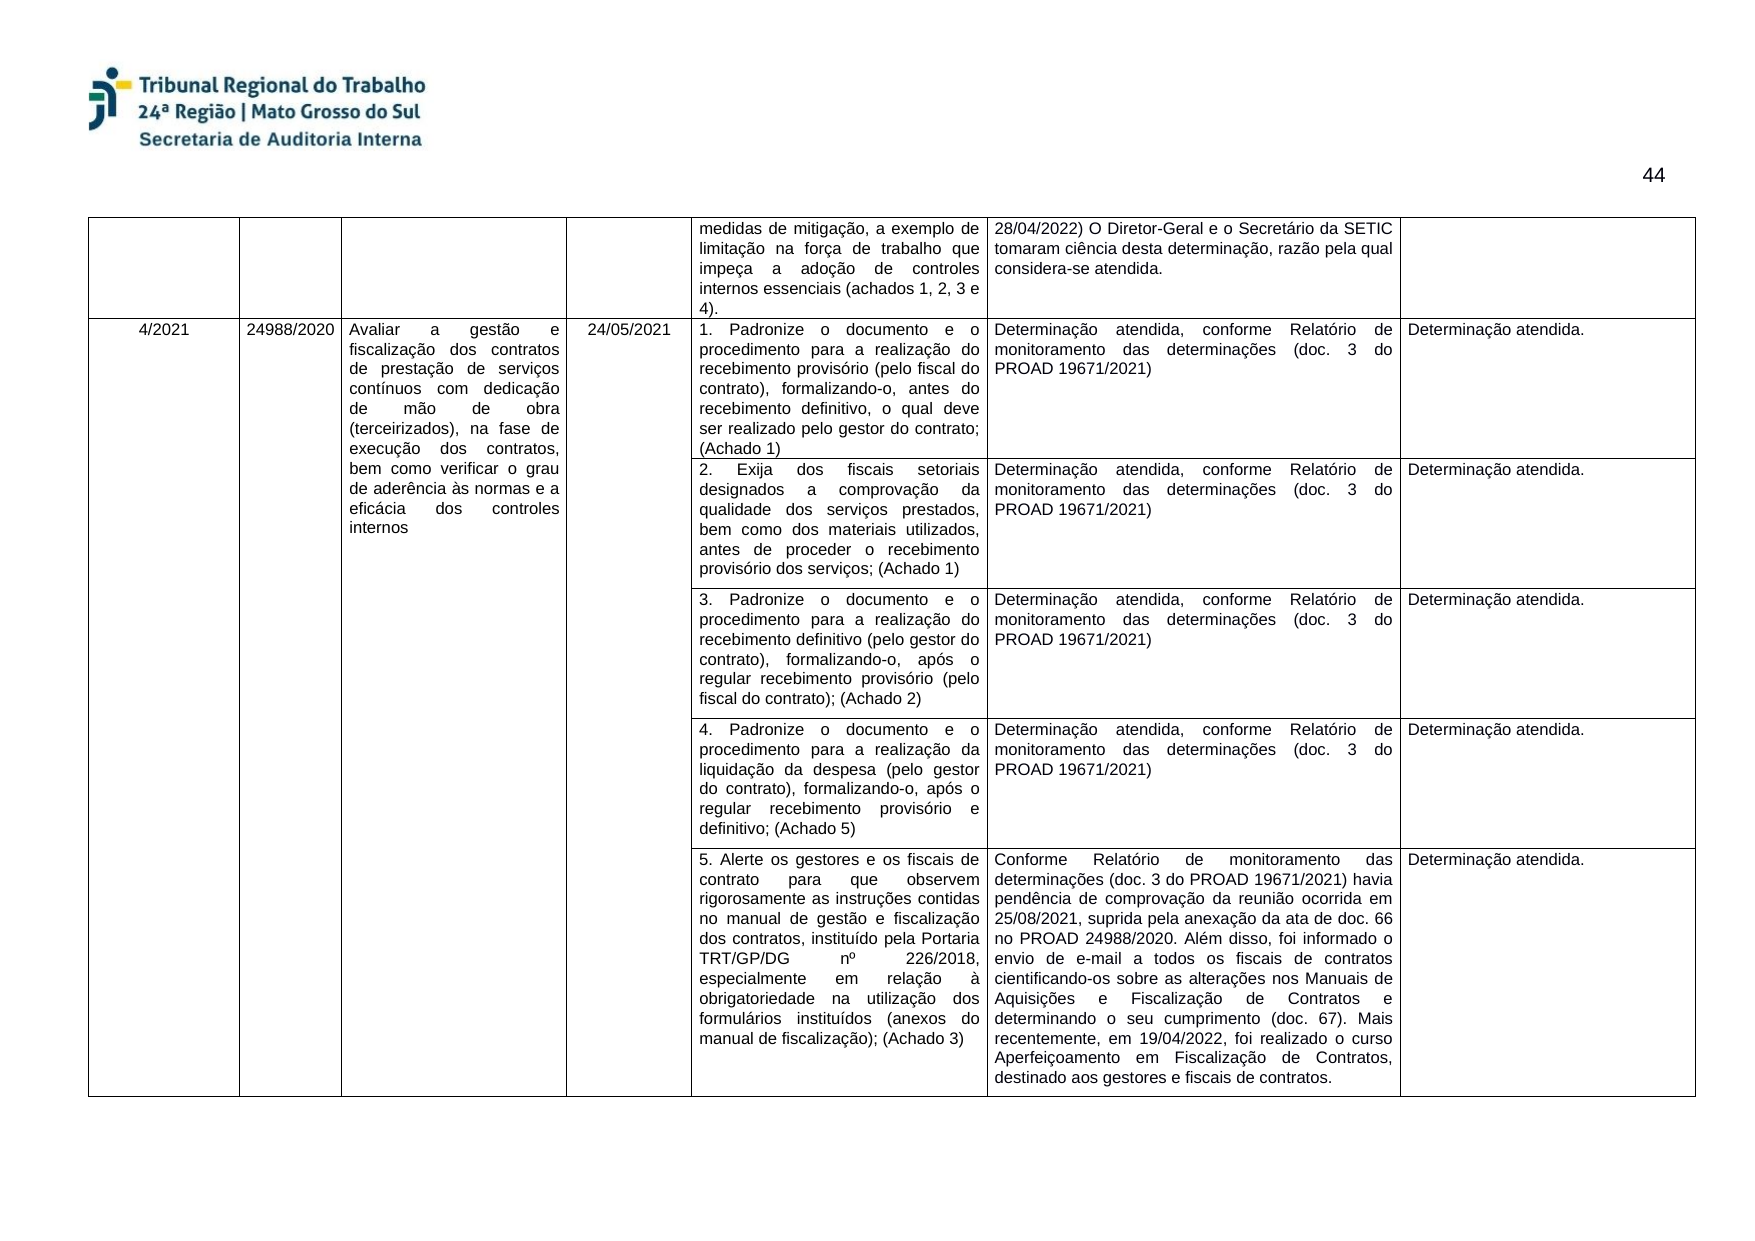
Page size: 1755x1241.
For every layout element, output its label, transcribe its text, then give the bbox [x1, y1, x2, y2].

table_cell Determinação atendida, conforme Relatório de monitoramento das determinações (doc. 3 do PROAD 19671/2021) [988, 319, 1400, 458]
table_cell 24988/2020 [240, 319, 341, 1096]
table_cell Determinação atendida. [1401, 849, 1695, 1096]
table_cell Determinação atendida, conforme Relatório de monitoramento das determinações (doc. 3 do PROAD 19671/2021) [988, 719, 1400, 848]
table_cell 4. Padronize o documento e o procedimento para a realização da liquidação da despesa (pelo gestor do contrato), formalizando-o, após o regular recebimento provisório e definitivo; (Achado 5) [692, 719, 987, 848]
table_cell [240, 218, 341, 318]
table_cell 24/05/2021 [567, 319, 691, 1096]
table_cell [1401, 218, 1695, 318]
table_cell Determinação atendida, conforme Relatório de monitoramento das determinações (doc. 3 do PROAD 19671/2021) [988, 589, 1400, 718]
table_cell [89, 218, 239, 318]
table_cell Conforme Relatório de monitoramento das determinações (doc. 3 do PROAD 19671/2021) havia pendência de comprovação da reunião ocorrida em 25/08/2021, suprida pela anexação da ata de doc. 66 no PROAD 24988/2020. Além disso, foi informado o envio de e-mail a todos os fiscais de contratos cientificando-os sobre as alterações nos Manuais de Aquisições e Fiscalização de Contratos e determinando o seu cumprimento (doc. 67). Mais recentemente, em 19/04/2022, foi realizado o curso Aperfeiçoamento em Fiscalização de Contratos, destinado aos gestores e fiscais de contratos. [988, 849, 1400, 1096]
table_cell 28/04/2022) O Diretor-Geral e o Secretário da SETIC tomaram ciência desta determinação, razão pela qual considera-se atendida. [988, 218, 1400, 318]
table_cell 5. Alerte os gestores e os fiscais de contrato para que observem rigorosamente as instruções contidas no manual de gestão e fiscalização dos contratos, instituído pela Portaria TRT/GP/DG nº 226/2018, especialmente em relação à obrigatoriedade na utilização dos formulários instituídos (anexos do manual de fiscalização); (Achado 3) [692, 849, 987, 1096]
table_cell [567, 218, 691, 318]
table_cell Determinação atendida. [1401, 459, 1695, 588]
table_cell Avaliar a gestão e fiscalização dos contratos de prestação de serviços contínuos com dedicação de mão de obra (terceirizados), na fase de execução dos contratos, bem como verificar o grau de aderência às normas e a eficácia dos controles internos [342, 319, 566, 1096]
table_cell Determinação atendida. [1401, 319, 1695, 458]
table_cell Determinação atendida, conforme Relatório de monitoramento das determinações (doc. 3 do PROAD 19671/2021) [988, 459, 1400, 588]
table_cell [342, 218, 566, 318]
table_cell Determinação atendida. [1401, 719, 1695, 848]
table_cell Determinação atendida. [1401, 589, 1695, 718]
table_cell 2. Exija dos fiscais setoriais designados a comprovação da qualidade dos serviços prestados, bem como dos materiais utilizados, antes de proceder o recebimento provisório dos serviços; (Achado 1) [692, 459, 987, 588]
table_cell 3. Padronize o documento e o procedimento para a realização do recebimento definitivo (pelo gestor do contrato), formalizando-o, após o regular recebimento provisório (pelo fiscal do contrato); (Achado 2) [692, 589, 987, 718]
table_cell 1. Padronize o documento e o procedimento para a realização do recebimento provisório (pelo fiscal do contrato), formalizando-o, antes do recebimento definitivo, o qual deve ser realizado pelo gestor do contrato; (Achado 1) [692, 319, 987, 458]
table_cell 4/2021 [89, 319, 239, 1096]
table_cell medidas de mitigação, a exemplo de limitação na força de trabalho que impeça a adoção de controles internos essenciais (achados 1, 2, 3 e 4). [692, 218, 987, 318]
